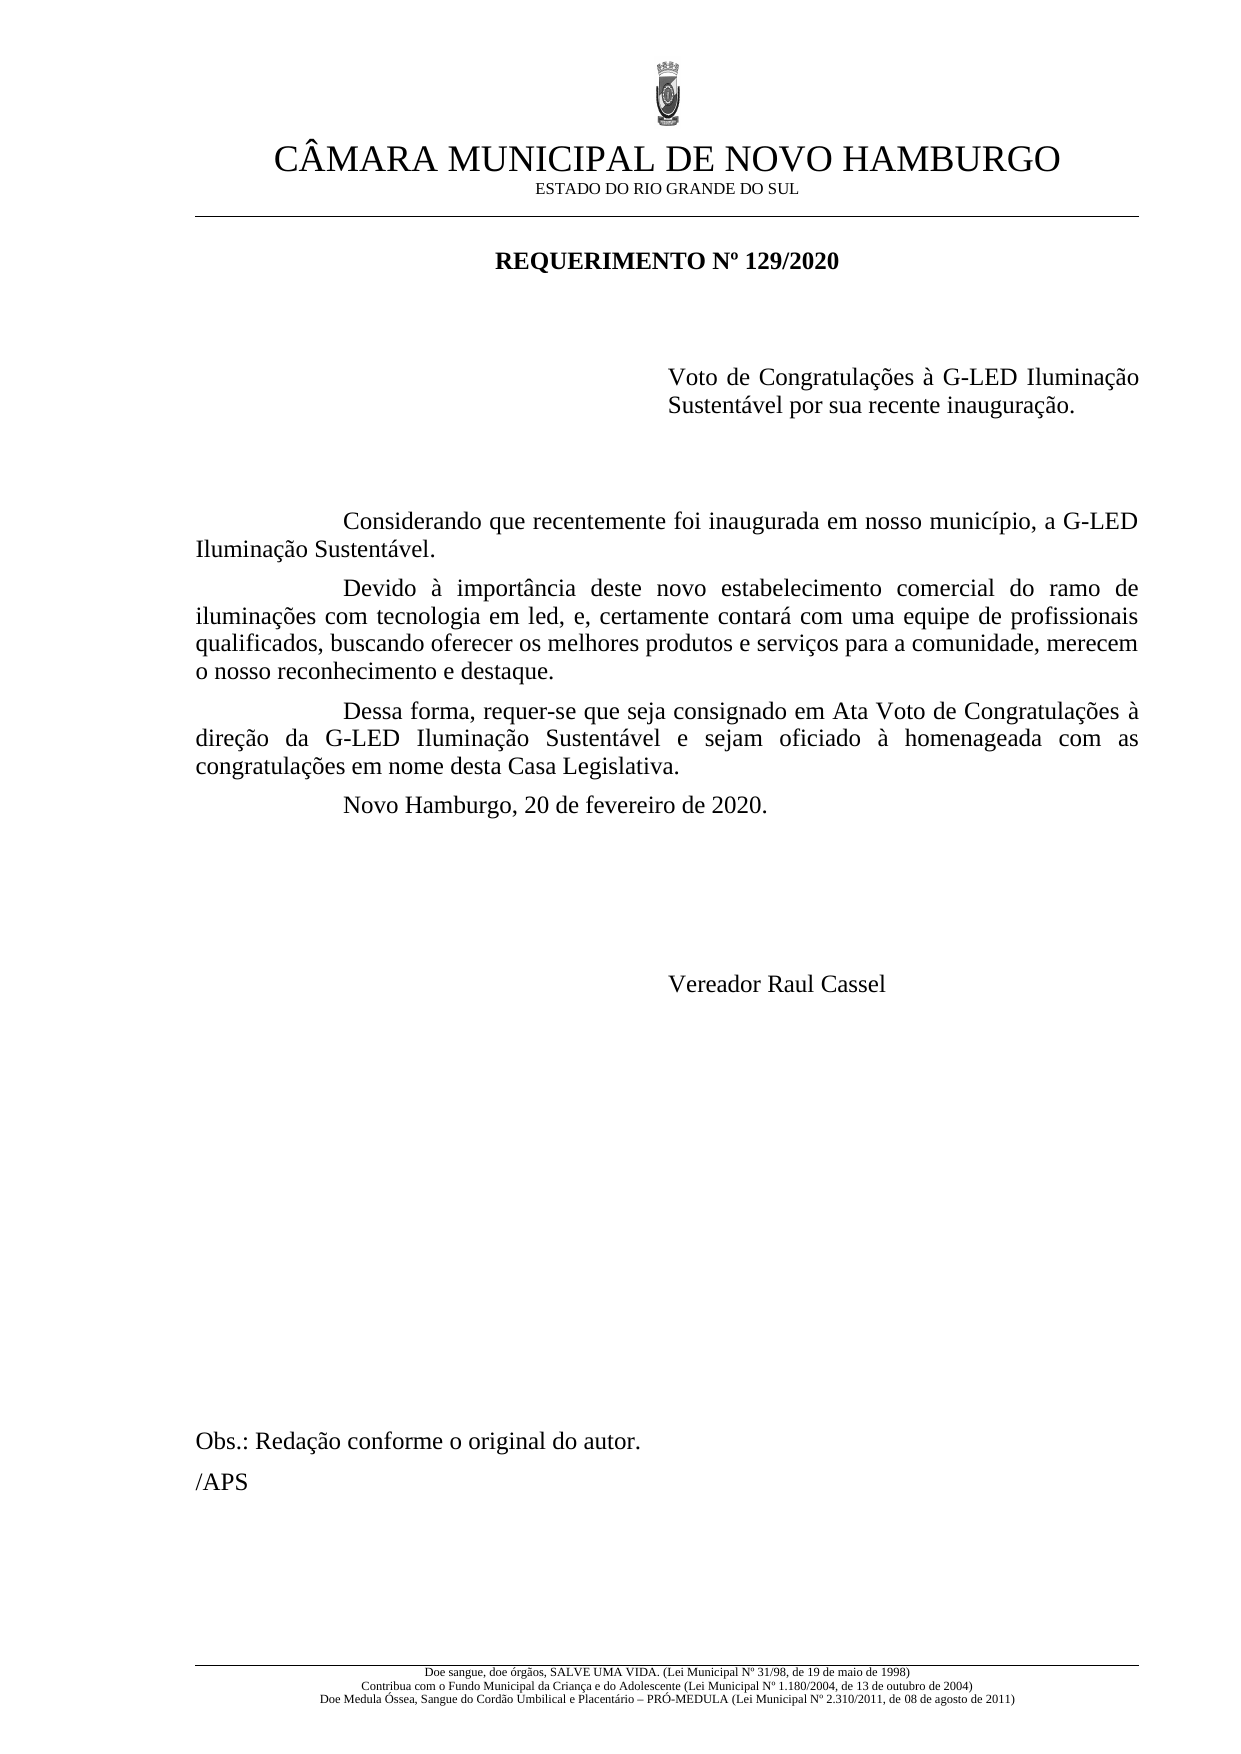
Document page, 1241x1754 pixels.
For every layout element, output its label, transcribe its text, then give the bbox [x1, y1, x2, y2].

text Dessa forma, requer-se que seja consignado em Ata Voto de Congratulações à direção da G-LED Iluminação Sustentável e sejam oficiado à homenageada com as congratulações em nome desta Casa Legislativa. [195, 697, 1139, 780]
text /APS [195, 1468, 1139, 1496]
text Voto de Congratulações à G-LED Iluminação Sustentável por sua recente inauguração. [668, 363, 1139, 418]
text Devido à importância deste novo estabelecimento comercial do ramo de iluminações com tecnologia em led, e, certamente contará com uma equipe de profissionais qualificados, buscando oferecer os melhores produtos e serviços para a comunidade, merecem o nosso reconhecimento e destaque. [195, 574, 1139, 685]
text Obs.: Redação conforme o original do autor. [195, 1427, 1139, 1454]
text Vereador Raul Cassel [195, 970, 1139, 997]
text REQUERIMENTO Nº 129/2020 [195, 247, 1139, 274]
text Novo Hamburgo, 20 de fevereiro de 2020. [343, 792, 1139, 819]
text Considerando que recentemente foi inaugurada em nosso município, a G-LED Iluminação Sustentável. [195, 507, 1139, 562]
